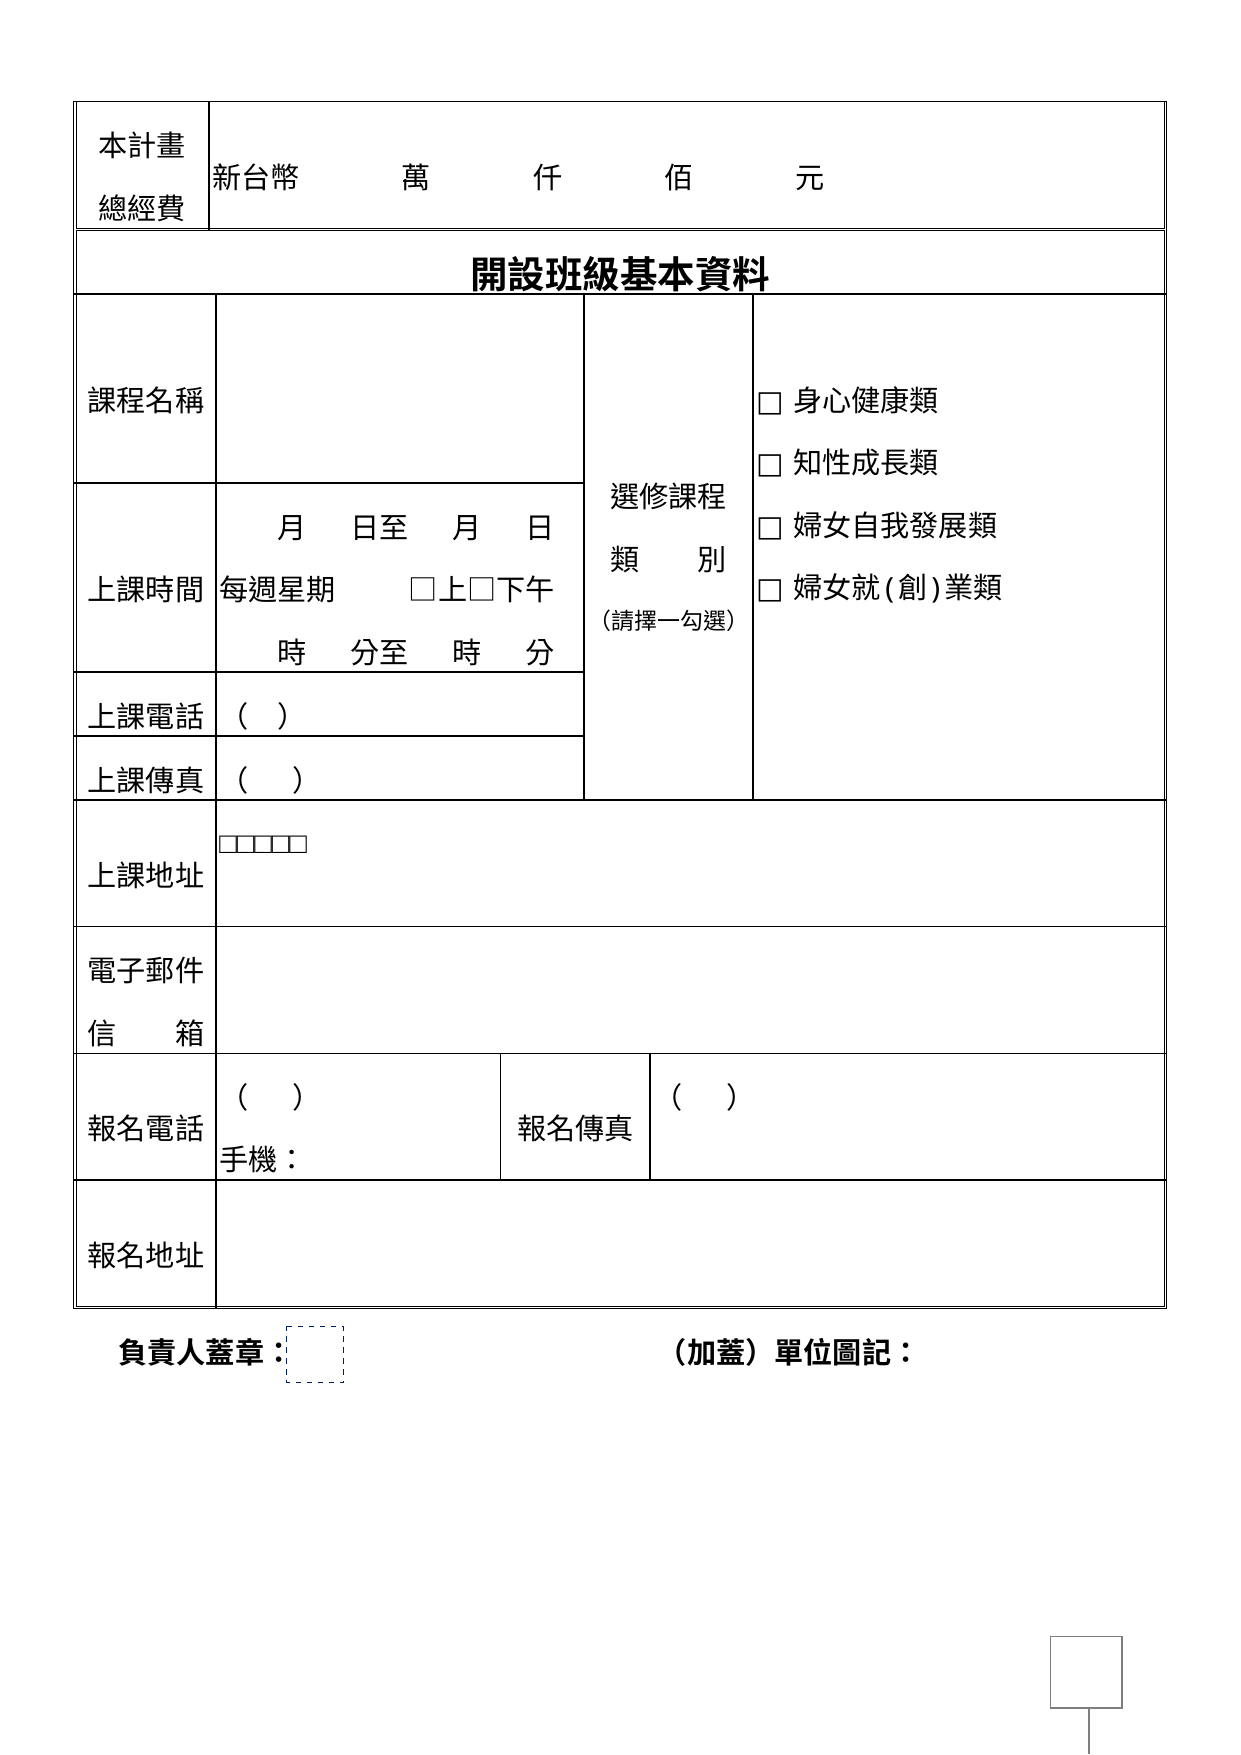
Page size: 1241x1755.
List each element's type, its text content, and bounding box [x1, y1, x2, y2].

table_cell 報名地址 [77, 1181, 215, 1306]
table_cell 上課電話 [77, 673, 215, 735]
table_cell □□□□□ [217, 801, 1164, 926]
table_cell 開設班級基本資料 [77, 231, 1164, 293]
table_cell 新台幣 萬 仟 佰 元 [210, 102, 1164, 227]
table_cell （ ） [651, 1054, 1164, 1179]
table_cell （ ） [217, 737, 583, 799]
table_cell 上課傳真 [77, 737, 215, 799]
table_cell [217, 927, 1164, 1052]
table_cell （ ） 手機： [217, 1054, 500, 1179]
table_cell （ ） [217, 673, 583, 735]
table_cell 報名電話 [77, 1054, 215, 1179]
table_cell 報名傳真 [501, 1054, 649, 1179]
table_cell 課程名稱 [77, 295, 215, 482]
table_cell 身心健康類 知性成長類 婦女自我發展類 婦女就(創)業類 [754, 295, 1164, 799]
table_cell [217, 1181, 1164, 1306]
table_cell 電子郵件 信 箱 [77, 927, 215, 1052]
text 負責人蓋章： （加蓋）單位圖記： [118, 1309, 1122, 1371]
table_cell 上課時間 [77, 484, 215, 671]
table_cell 選修課程 類 別 （請擇一勾選） [585, 295, 752, 799]
table_cell 月 日至 月 日 每週星期 □上□下午 時 分至 時 分 [217, 484, 583, 671]
table_cell 本計畫 總經費 [77, 102, 208, 227]
table_cell [217, 295, 583, 482]
table_cell 上課地址 [77, 801, 215, 926]
